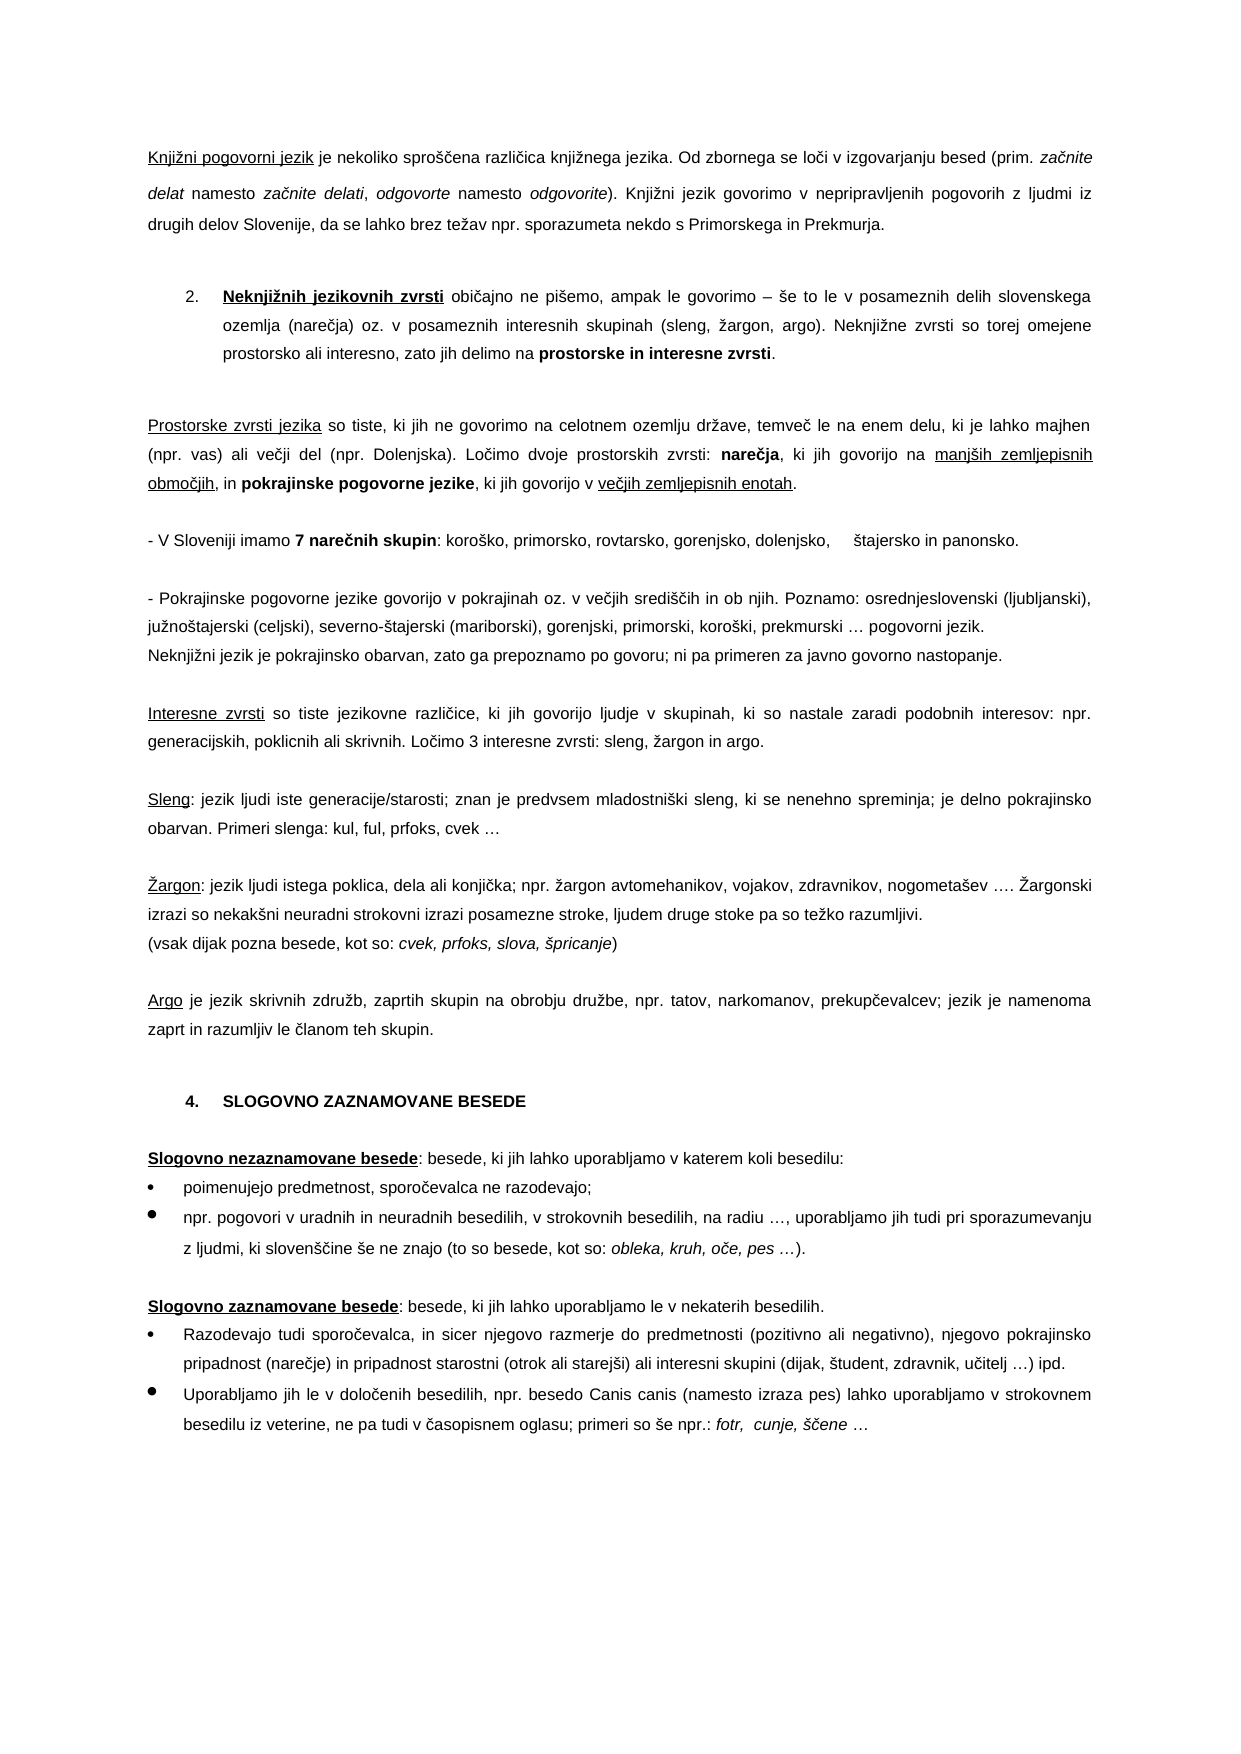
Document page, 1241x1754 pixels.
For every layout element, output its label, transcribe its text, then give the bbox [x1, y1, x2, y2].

text Žargon: jezik ljudi istega poklica, dela ali konjička; npr. žargon avtomehanikov, vojakov, zdravnikov, nogometašev …. Žargonski izrazi so nekakšni neuradni strokovni izrazi posamezne stroke, ljudem druge stoke pa so težko razumljivi. [148, 876, 1093, 924]
list npr. pogovori v uradnih in neuradnih besedilih, v strokovnih besedilih, na radiu …, uporabljamo jih tudi pri sporazumevanju z ljudmi, ki slovenščine še ne znajo (to so besede, kot so: obleka, kruh, oče, pes …). [148, 1207, 1093, 1258]
text Argo je jezik skrivnih združb, zaprtih skupin na obrobju družbe, npr. tatov, narkomanov, prekupčevalcev; jezik je namenoma zaprt in razumljiv le članom teh skupin. [148, 991, 1093, 1039]
list SLOGOVNO ZAZNAMOVANE BESEDE [185, 1092, 1093, 1111]
text Knjižni pogovorni jezik je nekoliko sproščena različica knjižnega jezika. Od zbornega se loči v izgovarjanju besed (prim. začnite delat namesto začnite delati, odgovorte namesto odgovorite). Knjižni jezik govorimo v nepripravljenih pogovorih z ljudmi iz drugih delov Slovenije, da se lahko brez težav npr. sporazumeta nekdo s Primorskega in Prekmurja. [148, 148, 1093, 234]
text - V Sloveniji imamo 7 narečnih skupin: koroško, primorsko, rovtarsko, gorenjsko, dolenjsko, štajersko in panonsko. [148, 531, 1093, 550]
text Prostorske zvrsti jezika so tiste, ki jih ne govorimo na celotnem ozemlju države, temveč le na enem delu, ki je lahko majhen (npr. vas) ali večji del (npr. Dolenjska). Ločimo dvoje prostorskih zvrsti: narečja, ki jih govorijo na manjših zemljepisnih območjih, in pokrajinske pogovorne jezike, ki jih govorijo v večjih zemljepisnih enotah. [148, 416, 1093, 493]
text Sleng: jezik ljudi iste generacije/starosti; znan je predvsem mladostniški sleng, ki se nenehno spreminja; je delno pokrajinsko obarvan. Primeri slenga: kul, ful, prfoks, cvek … [148, 790, 1093, 838]
list Uporabljamo jih le v določenih besedilih, npr. besedo Canis canis (namesto izraza pes) lahko uporabljamo v strokovnem besedilu iz veterine, ne pa tudi v časopisnem oglasu; primeri so še npr.: fotr, cunje, ščene … [148, 1383, 1093, 1434]
text (vsak dijak pozna besede, kot so: cvek, prfoks, slova, špricanje) [148, 933, 1093, 953]
text Slogovno nezaznamovane besede: besede, ki jih lahko uporabljamo v katerem koli besedilu: [148, 1149, 1093, 1168]
list Neknjižnih jezikovnih zvrsti običajno ne pišemo, ampak le govorimo – še to le v posameznih delih slovenskega ozemlja (narečja) oz. v posameznih interesnih skupinah (sleng, žargon, argo). Neknjižne zvrsti so torej omejene prostorsko ali interesno, zato jih delimo na prostorske in interesne zvrsti. [185, 287, 1093, 363]
list poimenujejo predmetnost, sporočevalca ne razodevajo; [148, 1178, 1093, 1197]
list Razodevajo tudi sporočevalca, in sicer njegovo razmerje do predmetnosti (pozitivno ali negativno), njegovo pokrajinsko pripadnost (narečje) in pripadnost starostni (otrok ali starejši) ali interesni skupini (dijak, študent, zdravnik, učitelj …) ipd. [148, 1325, 1093, 1373]
text Neknjižni jezik je pokrajinsko obarvan, zato ga prepoznamo po govoru; ni pa primeren za javno govorno nastopanje. [148, 646, 1093, 665]
text Slogovno zaznamovane besede: besede, ki jih lahko uporabljamo le v nekaterih besedilih. [148, 1296, 1093, 1316]
text Interesne zvrsti so tiste jezikovne različice, ki jih govorijo ljudje v skupinah, ki so nastale zaradi podobnih interesov: npr. generacijskih, poklicnih ali skrivnih. Ločimo 3 interesne zvrsti: sleng, žargon in argo. [148, 703, 1093, 751]
text - Pokrajinske pogovorne jezike govorijo v pokrajinah oz. v večjih središčih in ob njih. Poznamo: osrednjeslovenski (ljubljanski), južnoštajerski (celjski), severno-štajerski (mariborski), gorenjski, primorski, koroški, prekmurski … pogovorni jezik. [148, 588, 1093, 636]
